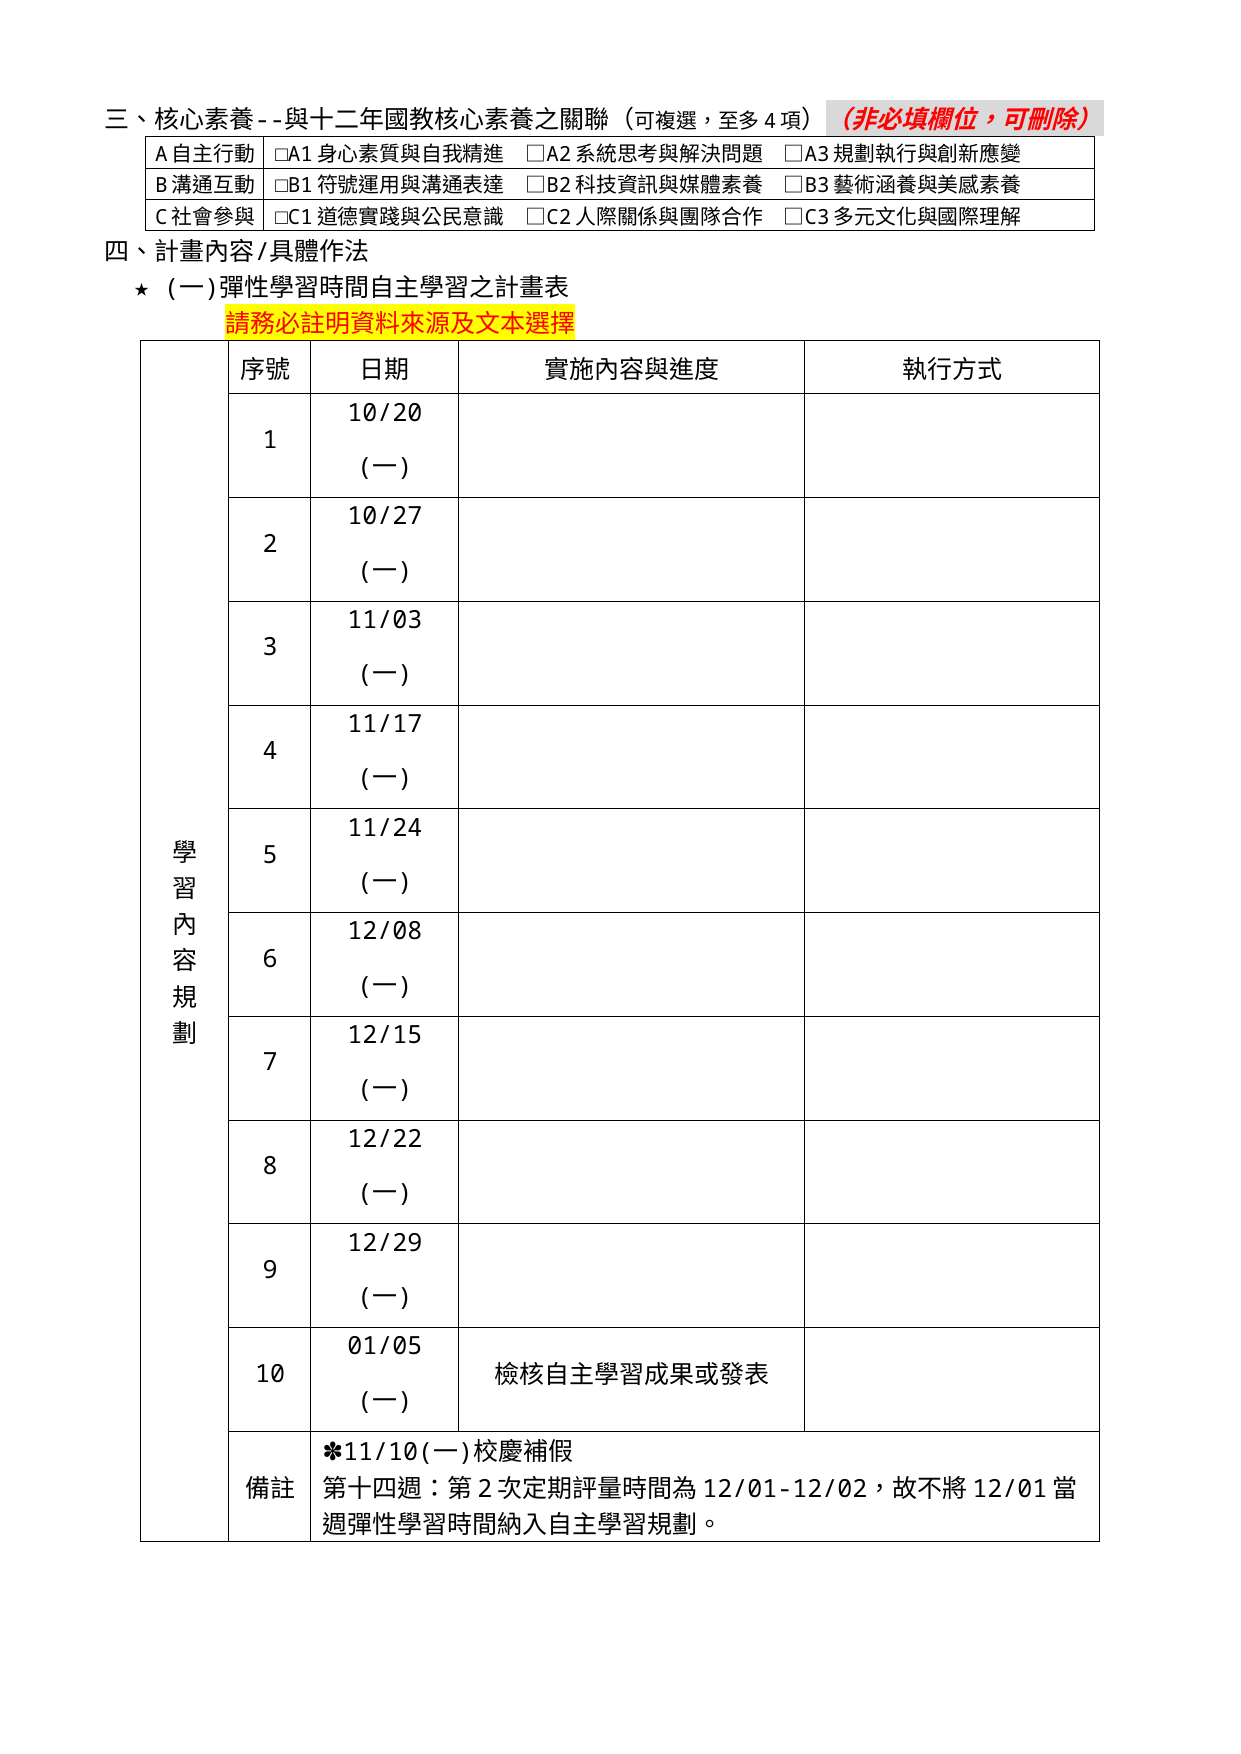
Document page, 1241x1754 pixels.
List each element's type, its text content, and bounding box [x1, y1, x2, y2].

table_cell 10/27(一) [311, 498, 458, 601]
table_cell 3 [229, 602, 310, 704]
table_cell ✽11/10(一)校慶補假 第十四週：第2次定期評量時間為12/01-12/02，故不將12/01當週彈性學習時間納入自主學習規劃。 [311, 1432, 1099, 1541]
table_cell 備註 [229, 1432, 310, 1541]
table_cell 10/20(一) [311, 394, 458, 497]
table_cell [459, 1017, 804, 1119]
table_cell 6 [229, 913, 310, 1016]
table_cell [459, 1224, 804, 1327]
table_cell [805, 706, 1099, 808]
text 四、計畫內容/具體作法 [75, 231, 1165, 268]
table_cell 12/22(一) [311, 1121, 458, 1223]
table_cell [459, 498, 804, 601]
table_cell [805, 498, 1099, 601]
text 三、核心素養--與十二年國教核心素養之關聯（可複選，至多4項）（非必填欄位，可刪除） [75, 100, 1165, 136]
table_cell [459, 1121, 804, 1223]
table_cell 12/08(一) [311, 913, 458, 1016]
table_cell □C1道德實踐與公民意識 □C2人際關係與團隊合作 □C3多元文化與國際理解 [264, 200, 1094, 230]
table_cell 1 [229, 394, 310, 497]
text ★ (一)彈性學習時間自主學習之計畫表 [75, 268, 1165, 304]
table_cell 11/03(一) [311, 602, 458, 704]
table_cell □B1符號運用與溝通表達 □B2科技資訊與媒體素養 □B3藝術涵養與美感素養 [264, 169, 1094, 199]
table_header 序號 [229, 341, 310, 393]
table_header □A1身心素質與自我精進 □A2系統思考與解決問題 □A3規劃執行與創新應變 [264, 137, 1094, 168]
table_cell 10 [229, 1328, 310, 1431]
table_header 日期 [311, 341, 458, 393]
table_cell 2 [229, 498, 310, 601]
table_header 實施內容與進度 [459, 341, 804, 393]
table_cell [459, 394, 804, 497]
table_cell [805, 1224, 1099, 1327]
table_cell [805, 1017, 1099, 1119]
table_cell 12/15(一) [311, 1017, 458, 1119]
table_cell 4 [229, 706, 310, 808]
table_cell [459, 706, 804, 808]
table_header 學 習 內 容 規 劃 [141, 341, 228, 1541]
table_header 執行方式 [805, 341, 1099, 393]
table_cell [805, 1121, 1099, 1223]
table_cell 9 [229, 1224, 310, 1327]
table_cell [459, 913, 804, 1016]
table_cell [459, 602, 804, 704]
table_cell [805, 1328, 1099, 1431]
table_cell 7 [229, 1017, 310, 1119]
table_cell 12/29(一) [311, 1224, 458, 1327]
table_cell C社會參與 [146, 200, 263, 230]
table_cell 11/17(一) [311, 706, 458, 808]
table_cell 11/24(一) [311, 809, 458, 912]
table_cell 01/05(一) [311, 1328, 458, 1431]
table_cell [805, 809, 1099, 912]
table_cell 5 [229, 809, 310, 912]
table_header A自主行動 [146, 137, 263, 168]
table_cell [805, 394, 1099, 497]
table_cell 8 [229, 1121, 310, 1223]
table_cell 檢核自主學習成果或發表 [459, 1328, 804, 1431]
table_cell B溝通互動 [146, 169, 263, 199]
text 請務必註明資料來源及文本選擇 [75, 304, 1165, 340]
table_cell [805, 913, 1099, 1016]
table_cell [459, 809, 804, 912]
table_cell [805, 602, 1099, 704]
